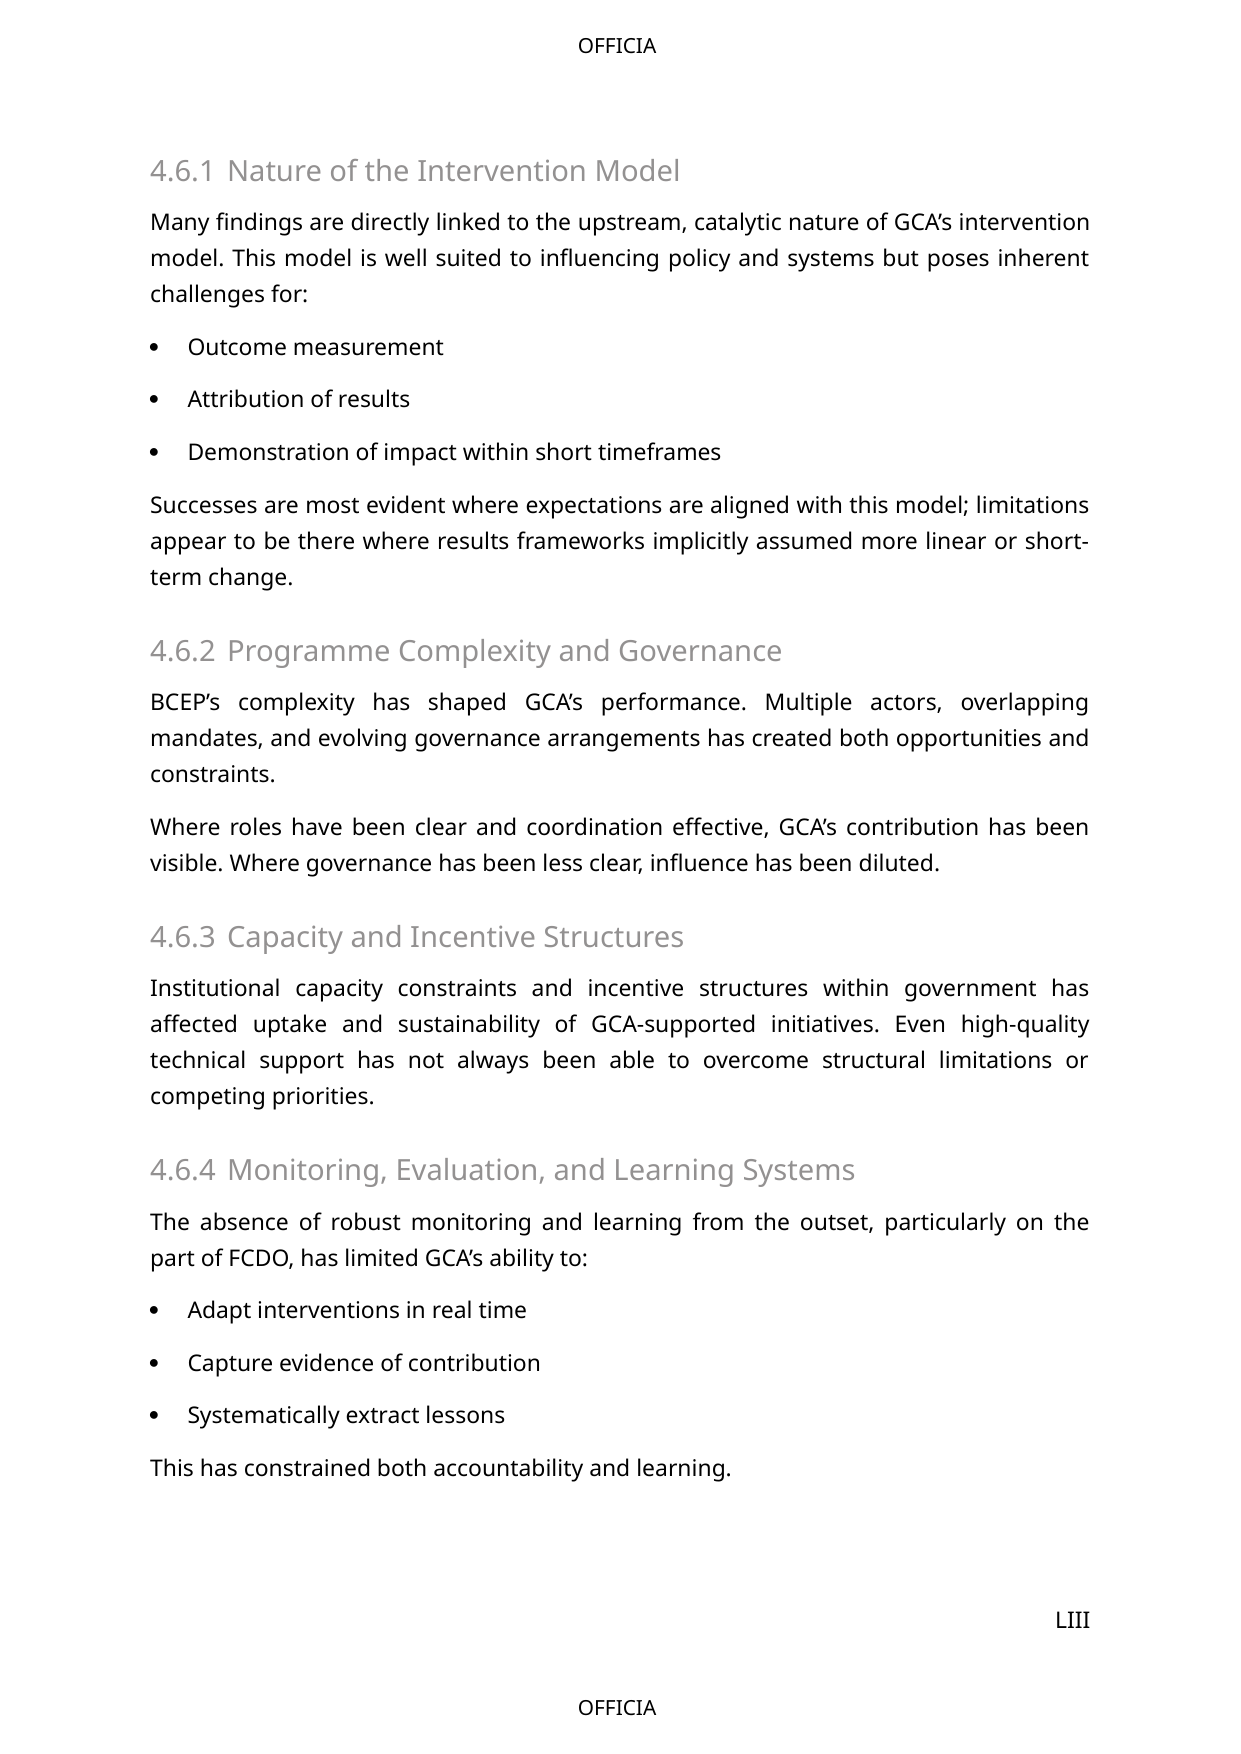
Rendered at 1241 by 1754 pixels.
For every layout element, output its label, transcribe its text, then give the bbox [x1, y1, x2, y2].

list Systematically extract lessons [150, 1399, 1090, 1431]
list Demonstration of impact within short timeframes [150, 436, 1090, 467]
list Capture evidence of contribution [150, 1347, 1090, 1378]
text This has constrained both accountability and learning. [150, 1452, 1090, 1483]
subtitle Nature of the Intervention Model [150, 150, 1090, 190]
text BCEP’s complexity has shaped GCA’s performance. Multiple actors, overlapping mandates, and evolving governance arrangements has created both opportunities and constraints. [150, 686, 1090, 789]
text The absence of robust monitoring and learning from the outset, particularly on the part of FCDO, has limited GCA’s ability to: [150, 1206, 1090, 1273]
subtitle Capacity and Incentive Structures [150, 916, 1090, 956]
subtitle Monitoring, Evaluation, and Learning Systems [150, 1149, 1090, 1189]
list Attribution of results [150, 383, 1090, 415]
subtitle Programme Complexity and Governance [150, 630, 1090, 669]
text Institutional capacity constraints and incentive structures within government has affected uptake and sustainability of GCA-supported initiatives. Even high-quality technical support has not always been able to overcome structural limitations or competing priorities. [150, 972, 1090, 1111]
list Adapt interventions in real time [150, 1294, 1090, 1325]
text Successes are most evident where expectations are aligned with this model; limitations appear to be there where results frameworks implicitly assumed more linear or short-term change. [150, 489, 1090, 592]
text Many findings are directly linked to the upstream, catalytic nature of GCA’s intervention model. This model is well suited to influencing policy and systems but poses inherent challenges for: [150, 206, 1090, 309]
text Where roles have been clear and coordination effective, GCA’s contribution has been visible. Where governance has been less clear, influence has been diluted. [150, 811, 1090, 878]
list Outcome measurement [150, 331, 1090, 362]
